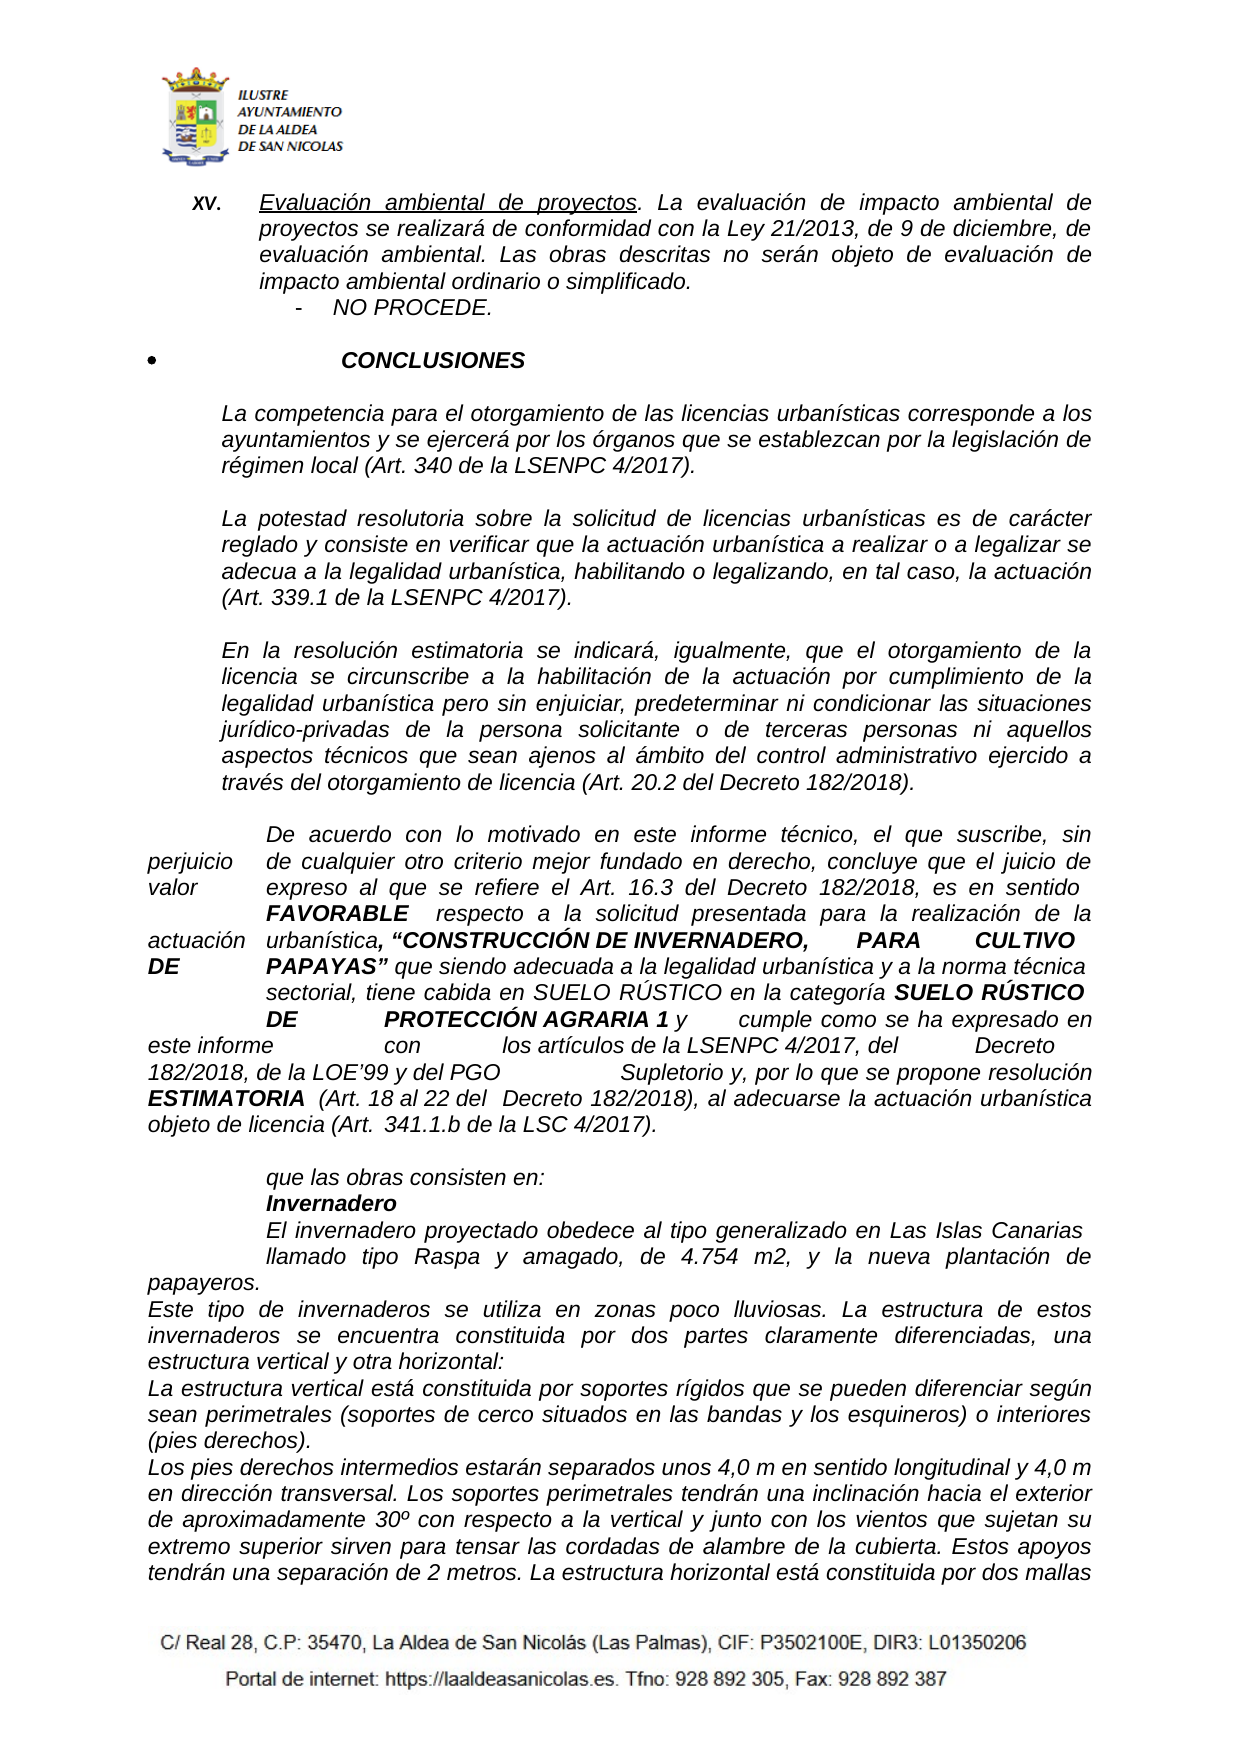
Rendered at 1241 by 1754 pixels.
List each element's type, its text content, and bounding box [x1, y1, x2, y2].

picture [148, 59, 359, 174]
text Invernadero [148, 1190, 1093, 1217]
text Este tipo de invernaderos se utiliza en zonas poco lluviosas. La estructura de estos invernaderos se encuentra constituida por dos partes claramente diferenciadas, una estructura vertical y otra horizontal: [148, 1296, 1093, 1375]
text El invernadero proyectado obedece al tipo generalizado en Las Islas Canarias llamado tipo Raspa y amagado, de 4.754 m2, y la nueva plantación de papayeros. [148, 1217, 1093, 1296]
picture [148, 1626, 1033, 1695]
text La estructura vertical está constituida por soportes rígidos que se pueden diferenciar según sean perimetrales (soportes de cerco situados en las bandas y los esquineros) o interiores (pies derechos). [148, 1375, 1093, 1454]
text Los pies derechos intermedios estarán separados unos 4,0 m en sentido longitudinal y 4,0 m en dirección transversal. Los soportes perimetrales tendrán una inclinación hacia el exterior de aproximadamente 30º con respecto a la vertical y junto con los vientos que sujetan su extremo superior sirven para tensar las cordadas de alambre de la cubierta. Estos apoyos tendrán una separación de 2 metros. La estructura horizontal está constituida por dos mallas [148, 1454, 1093, 1586]
list Evaluación ambiental de proyectos. La evaluación de impacto ambiental de proyectos se realizará de conformidad con la Ley 21/2013, de 9 de diciembre, de evaluación ambiental. Las obras descritas no serán objeto de evaluación de impacto ambiental ordinario o simplificado. [222, 188, 1093, 294]
text que las obras consisten en: [148, 1164, 1093, 1190]
text De acuerdo con lo motivado en este informe técnico, el que suscribe, sin perjuicio de cualquier otro criterio mejor fundado en derecho, concluye que el juicio de valor expreso al que se refiere el Art. 16.3 del Decreto 182/2018, es en sentido FAVORABLE respecto a la solicitud presentada para la realización de la actuación urbanística, “CONSTRUCCIÓN DE INVERNADERO, PARA CULTIVO DE PAPAYAS” que siendo adecuada a la legalidad urbanística y a la norma técnica sectorial, tiene cabida en SUELO RÚSTICO en la categoría SUELO RÚSTICO DE PROTECCIÓN AGRARIA 1 y cumple como se ha expresado en este informe con los artículos de la LSENPC 4/2017, del Decreto 182/2018, de la LOE’99 y del PGO Supletorio y, por lo que se propone resolución ESTIMATORIA (Art. 18 al 22 del Decreto 182/2018), al adecuarse la actuación urbanística objeto de licencia (Art. 341.1.b de la LSC 4/2017). [148, 821, 1093, 1137]
text La competencia para el otorgamiento de las licencias urbanísticas corresponde a los ayuntamientos y se ejercerá por los órganos que se establezcan por la legislación de régimen local (Art. 340 de la LSENPC 4/2017). [221, 399, 1093, 479]
text En la resolución estimatoria se indicará, igualmente, que el otorgamiento de la licencia se circunscribe a la habilitación de la actuación por cumplimiento de la legalidad urbanística pero sin enjuiciar, predeterminar ni condicionar las situaciones jurídico-privadas de la persona solicitante o de terceras personas ni aquellos aspectos técnicos que sean ajenos al ámbito del control administrativo ejercido a través del otorgamiento de licencia (Art. 20.2 del Decreto 182/2018). [221, 637, 1093, 795]
list conclusiones [148, 347, 1093, 373]
list NO PROCEDE. [295, 294, 1093, 321]
text La potestad resolutoria sobre la solicitud de licencias urbanísticas es de carácter reglado y consiste en verificar que la actuación urbanística a realizar o a legalizar se adecua a la legalidad urbanística, habilitando o legalizando, en tal caso, la actuación (Art. 339.1 de la LSENPC 4/2017). [221, 505, 1093, 610]
